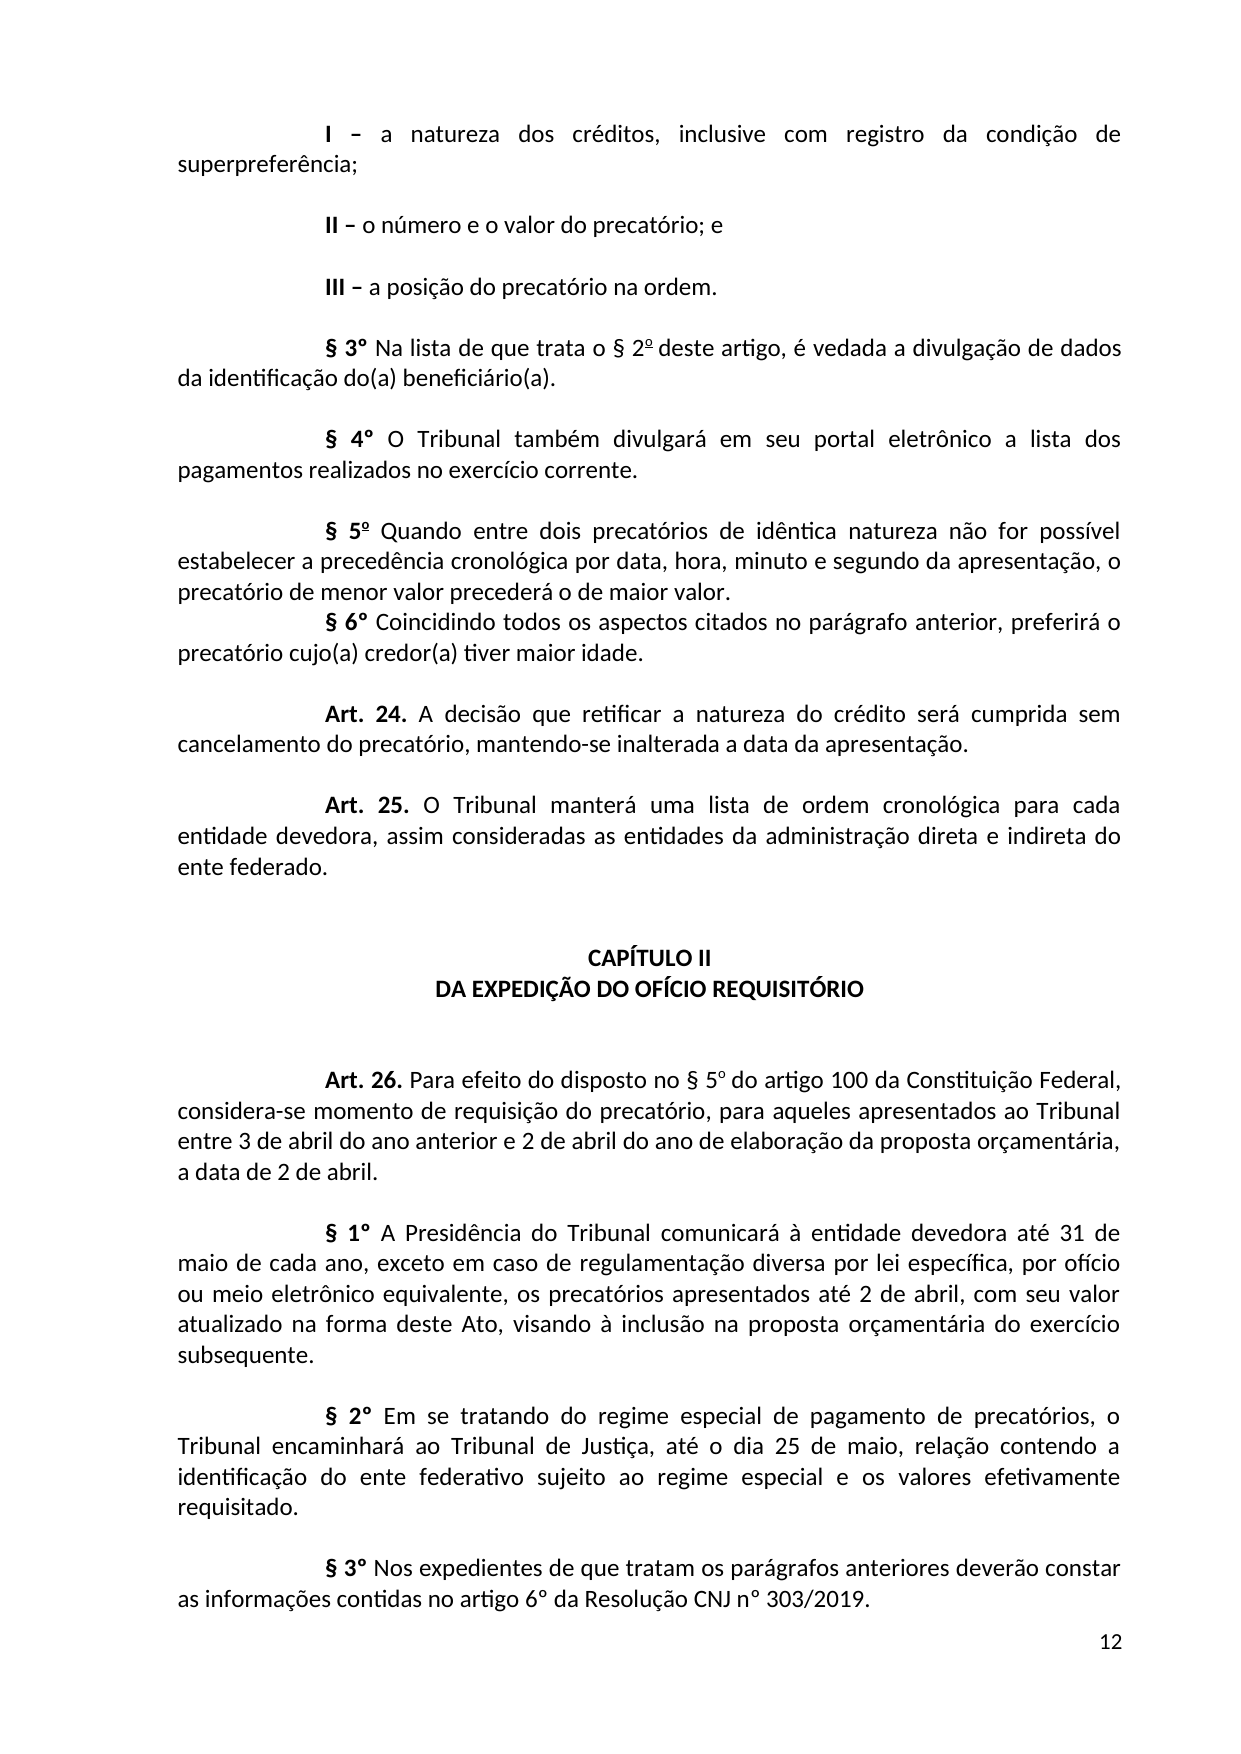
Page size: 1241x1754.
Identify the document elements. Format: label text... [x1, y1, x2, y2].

text III – a posição do precatório na ordem. [177, 271, 1122, 301]
text § 2º Em se tratando do regime especial de pagamento de precatórios, o Tribunal encaminhará ao Tribunal de Justiça, até o dia 25 de maio, relação contendo a identificação do ente federativo sujeito ao regime especial e os valores efetivamente requisitado. [177, 1400, 1122, 1522]
text I – a natureza dos créditos, inclusive com registro da condição de superpreferência; [177, 118, 1122, 179]
text § 6º Coincidindo todos os aspectos citados no parágrafo anterior, preferirá o precatório cujo(a) credor(a) tiver maior idade. [177, 606, 1122, 667]
text § 4º O Tribunal também divulgará em seu portal eletrônico a lista dos pagamentos realizados no exercício corrente. [177, 423, 1122, 484]
text § 3º Na lista de que trata o § 2o deste artigo, é vedada a divulgação de dados da identificação do(a) beneficiário(a). [177, 332, 1122, 393]
text § 3º Nos expedientes de que tratam os parágrafos anteriores deverão constar as informações contidas no artigo 6º da Resolução CNJ nº 303/2019. [177, 1553, 1122, 1614]
text CAPÍTULO II [177, 942, 1122, 973]
text Art. 25. O Tribunal manterá uma lista de ordem cronológica para cada entidade devedora, assim consideradas as entidades da administração direta e indireta do ente federado. [177, 789, 1122, 881]
text Art. 24. A decisão que retificar a natureza do crédito será cumprida sem cancelamento do precatório, mantendo-se inalterada a data da apresentação. [177, 698, 1122, 759]
text II – o número e o valor do precatório; e [177, 210, 1122, 240]
text DA EXPEDIÇÃO DO OFÍCIO REQUISITÓRIO [177, 973, 1122, 1003]
text § 5o Quando entre dois precatórios de idêntica natureza não for possível estabelecer a precedência cronológica por data, hora, minuto e segundo da apresentação, o precatório de menor valor precederá o de maior valor. [177, 515, 1122, 606]
text § 1º A Presidência do Tribunal comunicará à entidade devedora até 31 de maio de cada ano, exceto em caso de regulamentação diversa por lei específica, por ofício ou meio eletrônico equivalente, os precatórios apresentados até 2 de abril, com seu valor atualizado na forma deste Ato, visando à inclusão na proposta orçamentária do exercício subsequente. [177, 1217, 1122, 1369]
text Art. 26. Para efeito do disposto no § 5o do artigo 100 da Constituição Federal, considera-se momento de requisição do precatório, para aqueles apresentados ao Tribunal entre 3 de abril do ano anterior e 2 de abril do ano de elaboração da proposta orçamentária, a data de 2 de abril. [177, 1064, 1122, 1186]
